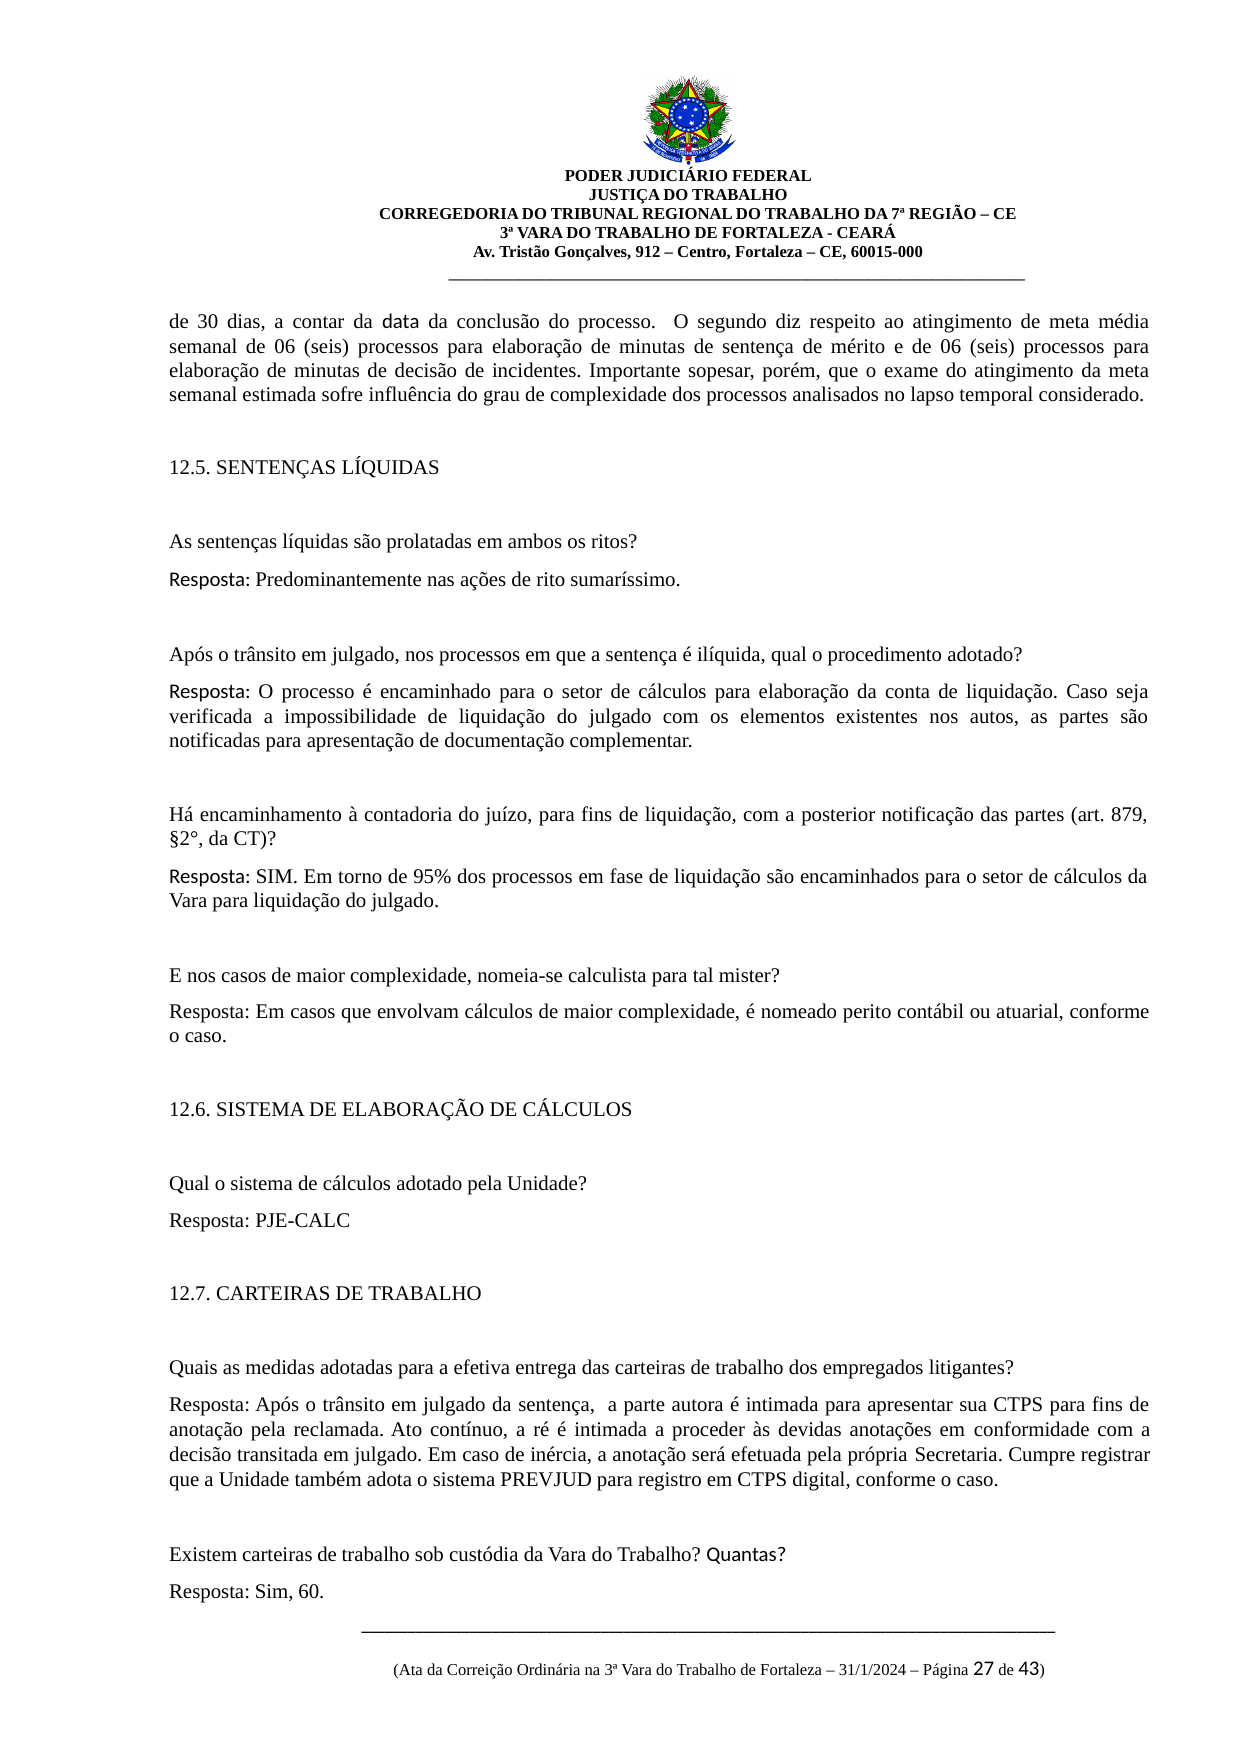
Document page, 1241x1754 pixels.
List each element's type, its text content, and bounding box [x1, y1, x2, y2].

text Existem carteiras de trabalho sob custódia da Vara do Trabalho? Quantas? [169, 1541, 1203, 1566]
text de 30 dias, a contar da data da conclusão do processo. O segundo diz respeito ao atingimento de meta média semanal de 06 (seis) processos para elaboração de minutas de sentença de mérito e de 06 (seis) processos para elaboração de minutas de decisão de incidentes. Importante sopesar, porém, que o exame do atingimento da meta semanal estimada sofre influência do grau de complexidade dos processos analisados no lapso temporal considerado. [169, 308, 1150, 406]
text Resposta: O processo é encaminhado para o setor de cálculos para elaboração da conta de liquidação. Caso seja verificada a impossibilidade de liquidação do julgado com os elementos existentes nos autos, as partes são notificadas para apresentação de documentação complementar. [169, 678, 1150, 752]
text Há encaminhamento à contadoria do juízo, para fins de liquidação, com a posterior notificação das partes (art. 879, §2°, da CT)? [169, 802, 1150, 850]
text Resposta: Predominantemente nas ações de rito sumaríssimo. [169, 566, 1203, 591]
text E nos casos de maior complexidade, nomeia-se calculista para tal mister? [169, 963, 1203, 987]
text 12.7. CARTEIRAS DE TRABALHO [169, 1281, 1203, 1305]
text Qual o sistema de cálculos adotado pela Unidade? [169, 1171, 1203, 1195]
text Resposta: Em casos que envolvam cálculos de maior complexidade, é nomeado perito contábil ou atuarial, conforme o caso. [169, 999, 1150, 1047]
text As sentenças líquidas são prolatadas em ambos os ritos? [169, 529, 1203, 553]
text Resposta: Sim, 60. [169, 1579, 1203, 1603]
text Resposta: Após o trânsito em julgado da sentença, a parte autora é intimada para apresentar sua CTPS para fins de anotação pela reclamada. Ato contínuo, a ré é intimada a proceder às devidas anotações em conformidade com a decisão transitada em julgado. Em caso de inércia, a anotação será efetuada pela própria Secretaria. Cumpre registrar que a Unidade também adota o sistema PREVJUD para registro em CTPS digital, conforme o caso. [169, 1392, 1150, 1491]
text 12.6. SISTEMA DE ELABORAÇÃO DE CÁLCULOS [169, 1096, 1203, 1121]
text 12.5. SENTENÇAS LÍQUIDAS [169, 455, 1203, 479]
picture [638, 73, 738, 166]
text Resposta: SIM. Em torno de 95% dos processos em fase de liquidação são encaminhados para o setor de cálculos da Vara para liquidação do julgado. [169, 863, 1150, 912]
text Resposta: PJE-CALC [169, 1207, 1203, 1232]
text Após o trânsito em julgado, nos processos em que a sentença é ilíquida, qual o procedimento adotado? [169, 642, 1203, 666]
text Quais as medidas adotadas para a efetiva entrega das carteiras de trabalho dos empregados litigantes? [169, 1355, 1203, 1379]
